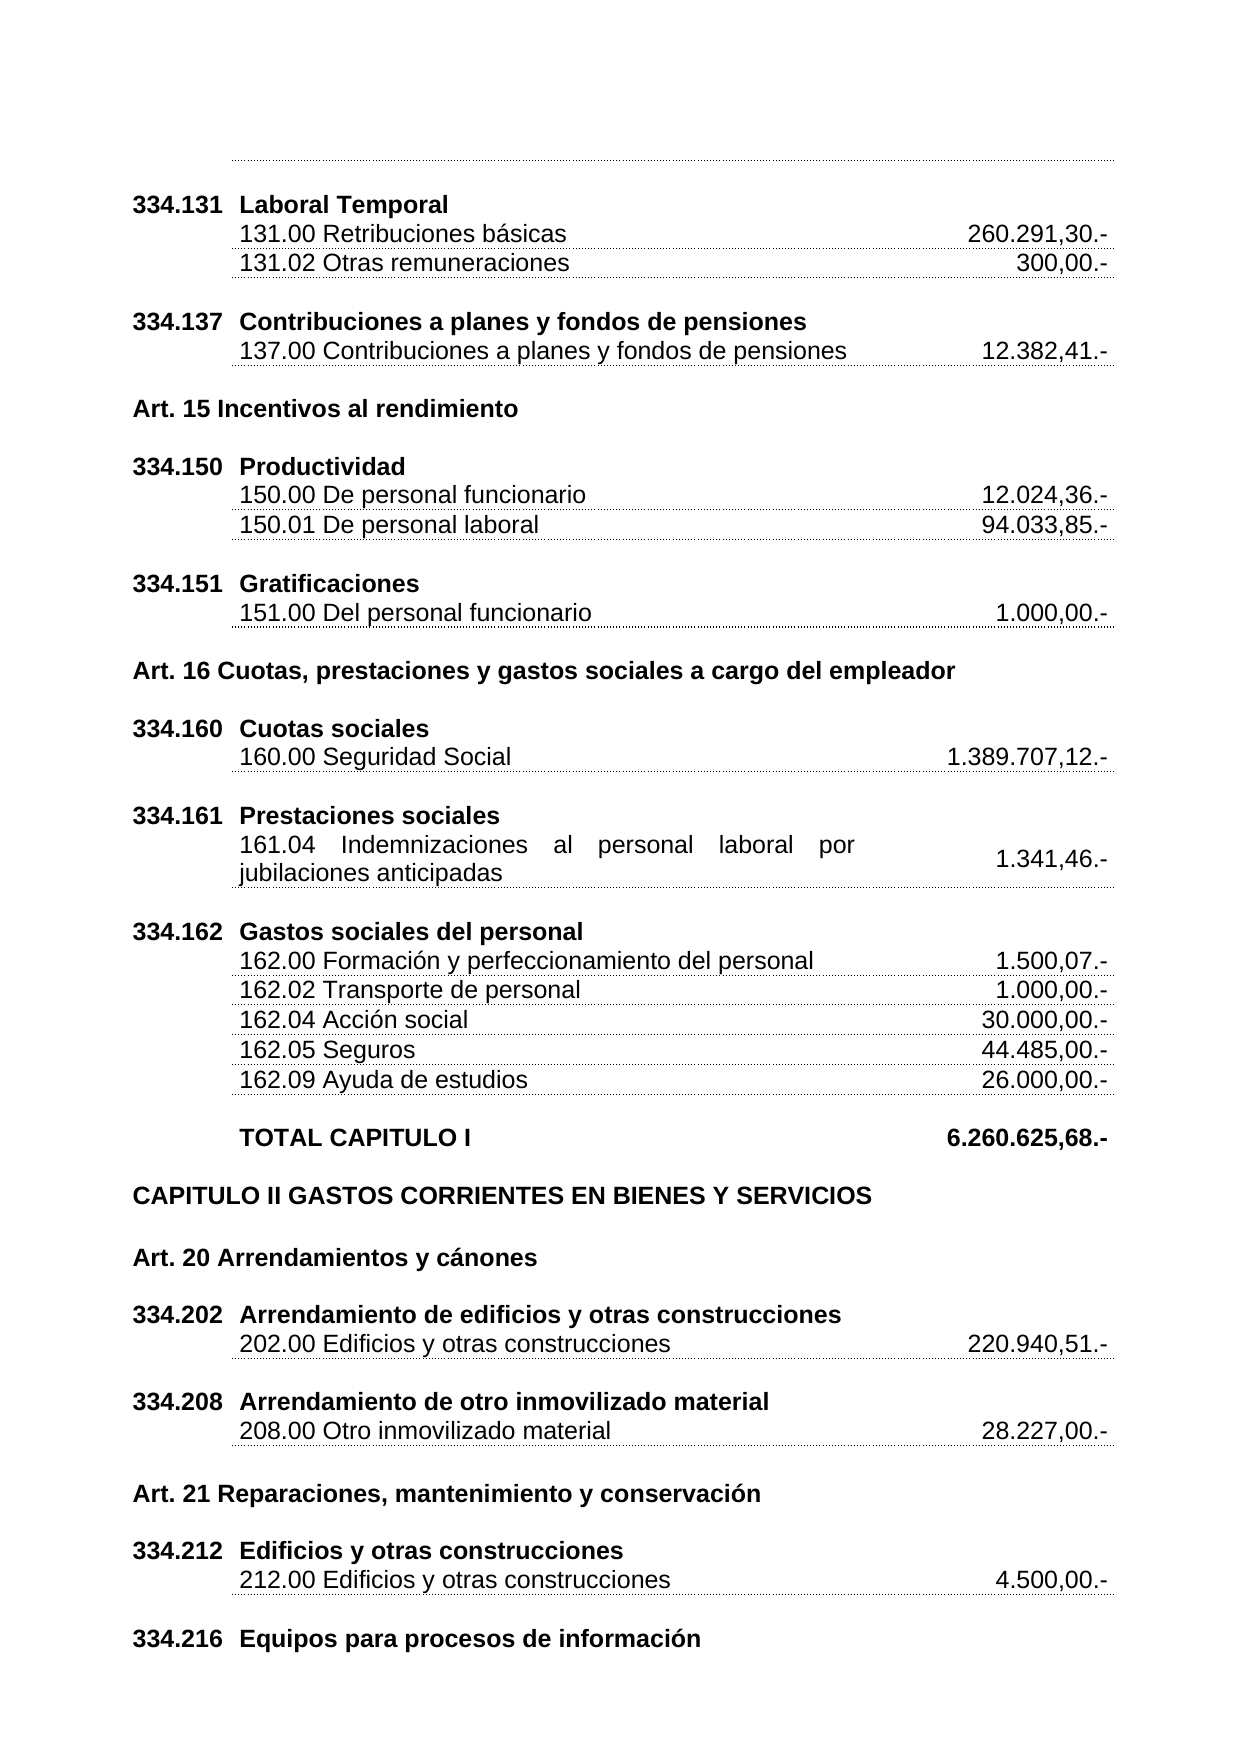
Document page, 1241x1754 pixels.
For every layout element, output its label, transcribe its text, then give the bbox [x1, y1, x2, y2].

table_cell Contribuciones a planes y fondos de pensiones [232, 307, 863, 336]
table_cell [125, 1004, 232, 1034]
table_cell 1.500,07.- [863, 946, 1115, 974]
table_cell 300,00.- [863, 248, 1115, 277]
table_cell 12.024,36.- [863, 481, 1115, 509]
table_cell 30.000,00.- [863, 1004, 1115, 1034]
table_cell [125, 1152, 232, 1181]
table_cell Equipos para procesos de información [232, 1624, 731, 1652]
table_cell [232, 423, 863, 452]
table_cell 334.160 [125, 714, 232, 742]
table_cell [863, 714, 1115, 742]
table_cell 162.04 Acción social [232, 1004, 863, 1034]
table_cell [125, 277, 232, 307]
table_cell Art. 21 Reparaciones, mantenimiento y conservación [125, 1475, 1115, 1508]
table_cell [731, 1210, 1115, 1238]
table_cell [125, 1594, 232, 1624]
table_cell [125, 160, 232, 190]
table_cell [731, 1271, 1115, 1300]
table_cell [125, 1124, 232, 1152]
table_cell [232, 1152, 863, 1181]
table_cell 162.05 Seguros [232, 1034, 863, 1064]
table_cell [232, 771, 863, 801]
table_cell 94.033,85.- [863, 509, 1115, 539]
table_cell 26.000,00.- [863, 1064, 1115, 1094]
table_cell [125, 481, 232, 509]
table_cell Art. 20 Arrendamientos y cánones [125, 1239, 1115, 1271]
table_cell 208.00 Otro inmovilizado material [232, 1416, 731, 1445]
table_cell 161.04 Indemnizaciones al personal laboral por jubilaciones anticipadas [232, 830, 863, 887]
table_cell [232, 685, 863, 714]
table_cell CAPITULO II GASTOS CORRIENTES EN BIENES Y SERVICIOS [125, 1181, 1115, 1210]
table_cell Cuotas sociales [232, 714, 863, 742]
table_cell 334.202 [125, 1300, 232, 1329]
table_cell Gratificaciones [232, 569, 863, 598]
table_cell [863, 771, 1115, 801]
table_cell 151.00 Del personal funcionario [232, 598, 863, 626]
table_cell [125, 219, 232, 247]
table_cell 334.208 [125, 1388, 232, 1416]
table_cell Productividad [232, 452, 863, 481]
table_cell [232, 539, 863, 569]
table_cell [863, 569, 1115, 598]
table_cell [863, 452, 1115, 481]
table_cell [232, 1094, 863, 1123]
table_cell 162.02 Transporte de personal [232, 975, 863, 1004]
table_cell 160.00 Seguridad Social [232, 743, 863, 771]
table_cell 1.000,00.- [863, 598, 1115, 626]
table_cell [125, 685, 232, 714]
table_cell [125, 771, 232, 801]
table_cell [863, 307, 1115, 336]
table_cell [125, 1508, 232, 1536]
table_cell [863, 160, 1115, 190]
table_cell [731, 1536, 1115, 1565]
table_cell [125, 946, 232, 974]
table_cell [863, 917, 1115, 946]
table_cell [863, 1152, 1115, 1181]
table_cell Prestaciones sociales [232, 801, 863, 830]
table_cell [232, 1210, 731, 1238]
table_cell [863, 423, 1115, 452]
table_cell 334.151 [125, 569, 232, 598]
table_cell 150.01 De personal laboral [232, 509, 863, 539]
table_cell [125, 1445, 232, 1475]
table_cell [125, 1064, 232, 1094]
table_cell [125, 509, 232, 539]
table_cell [863, 887, 1115, 917]
table_cell [125, 1416, 232, 1445]
table_cell [125, 1034, 232, 1064]
table_cell [863, 1094, 1115, 1123]
table_cell [863, 801, 1115, 830]
table_cell Arrendamiento de edificios y otras construcciones [232, 1300, 1115, 1329]
table_cell 4.500,00.- [731, 1565, 1115, 1594]
table_cell Edificios y otras construcciones [232, 1536, 731, 1565]
table_cell 212.00 Edificios y otras construcciones [232, 1565, 731, 1594]
table_cell [232, 1594, 731, 1624]
table_cell 260.291,30.- [863, 219, 1115, 247]
table_cell [125, 887, 232, 917]
table_cell [125, 1271, 232, 1300]
table_cell 131.00 Retribuciones básicas [232, 219, 863, 247]
table_cell [232, 1508, 731, 1536]
table_cell [232, 1445, 731, 1475]
table_cell 162.09 Ayuda de estudios [232, 1064, 863, 1094]
table_cell [731, 1508, 1115, 1536]
table_cell Gastos sociales del personal [232, 917, 863, 946]
table_cell [232, 277, 863, 307]
table_cell Art. 16 Cuotas, prestaciones y gastos sociales a cargo del empleador [125, 626, 1115, 685]
table_cell 334.137 [125, 307, 232, 336]
table_cell 162.00 Formación y perfeccionamiento del personal [232, 946, 863, 974]
table_cell 12.382,41.- [863, 336, 1115, 364]
table_cell Arrendamiento de otro inmovilizado material [232, 1388, 1115, 1416]
table_cell [125, 1094, 232, 1123]
table_cell 6.260.625,68.- [863, 1124, 1115, 1152]
table_cell [125, 423, 232, 452]
table_cell [125, 1358, 232, 1387]
table_cell [125, 975, 232, 1004]
table_cell 44.485,00.- [863, 1034, 1115, 1064]
table_cell 334.161 [125, 801, 232, 830]
table_cell 334.162 [125, 917, 232, 946]
table_cell [731, 1358, 1115, 1387]
table_cell [125, 598, 232, 626]
table_cell [125, 336, 232, 364]
table_cell [125, 539, 232, 569]
table_cell [863, 539, 1115, 569]
table_cell [863, 685, 1115, 714]
table_cell 131.02 Otras remuneraciones [232, 248, 863, 277]
table_cell [125, 830, 232, 887]
table_cell [731, 1624, 1115, 1652]
table_cell [125, 1210, 232, 1238]
table_cell [125, 248, 232, 277]
table_cell 334.131 [125, 190, 232, 219]
table_cell 1.389.707,12.- [863, 743, 1115, 771]
table_cell 28.227,00.- [731, 1416, 1115, 1445]
table_cell [125, 1329, 232, 1358]
table_cell 220.940,51.- [731, 1329, 1115, 1358]
table_cell 1.341,46.- [863, 830, 1115, 887]
table_cell 137.00 Contribuciones a planes y fondos de pensiones [232, 336, 863, 364]
table_cell [125, 1565, 232, 1594]
table_cell Art. 15 Incentivos al rendimiento [125, 365, 1115, 423]
table_cell [731, 1594, 1115, 1624]
table_cell 334.216 [125, 1624, 232, 1652]
table_cell [863, 277, 1115, 307]
table_cell [232, 887, 863, 917]
table_cell [731, 1445, 1115, 1475]
table_cell Laboral Temporal [232, 190, 863, 219]
table_cell 1.000,00.- [863, 975, 1115, 1004]
table_cell 150.00 De personal funcionario [232, 481, 863, 509]
table_cell TOTAL CAPITULO I [232, 1124, 863, 1152]
table_cell [232, 1271, 731, 1300]
table_cell [232, 1358, 731, 1387]
table_cell [863, 190, 1115, 219]
table_cell 334.150 [125, 452, 232, 481]
table_cell 334.212 [125, 1536, 232, 1565]
table_cell [125, 743, 232, 771]
table_cell [232, 160, 863, 190]
table_cell 202.00 Edificios y otras construcciones [232, 1329, 731, 1358]
